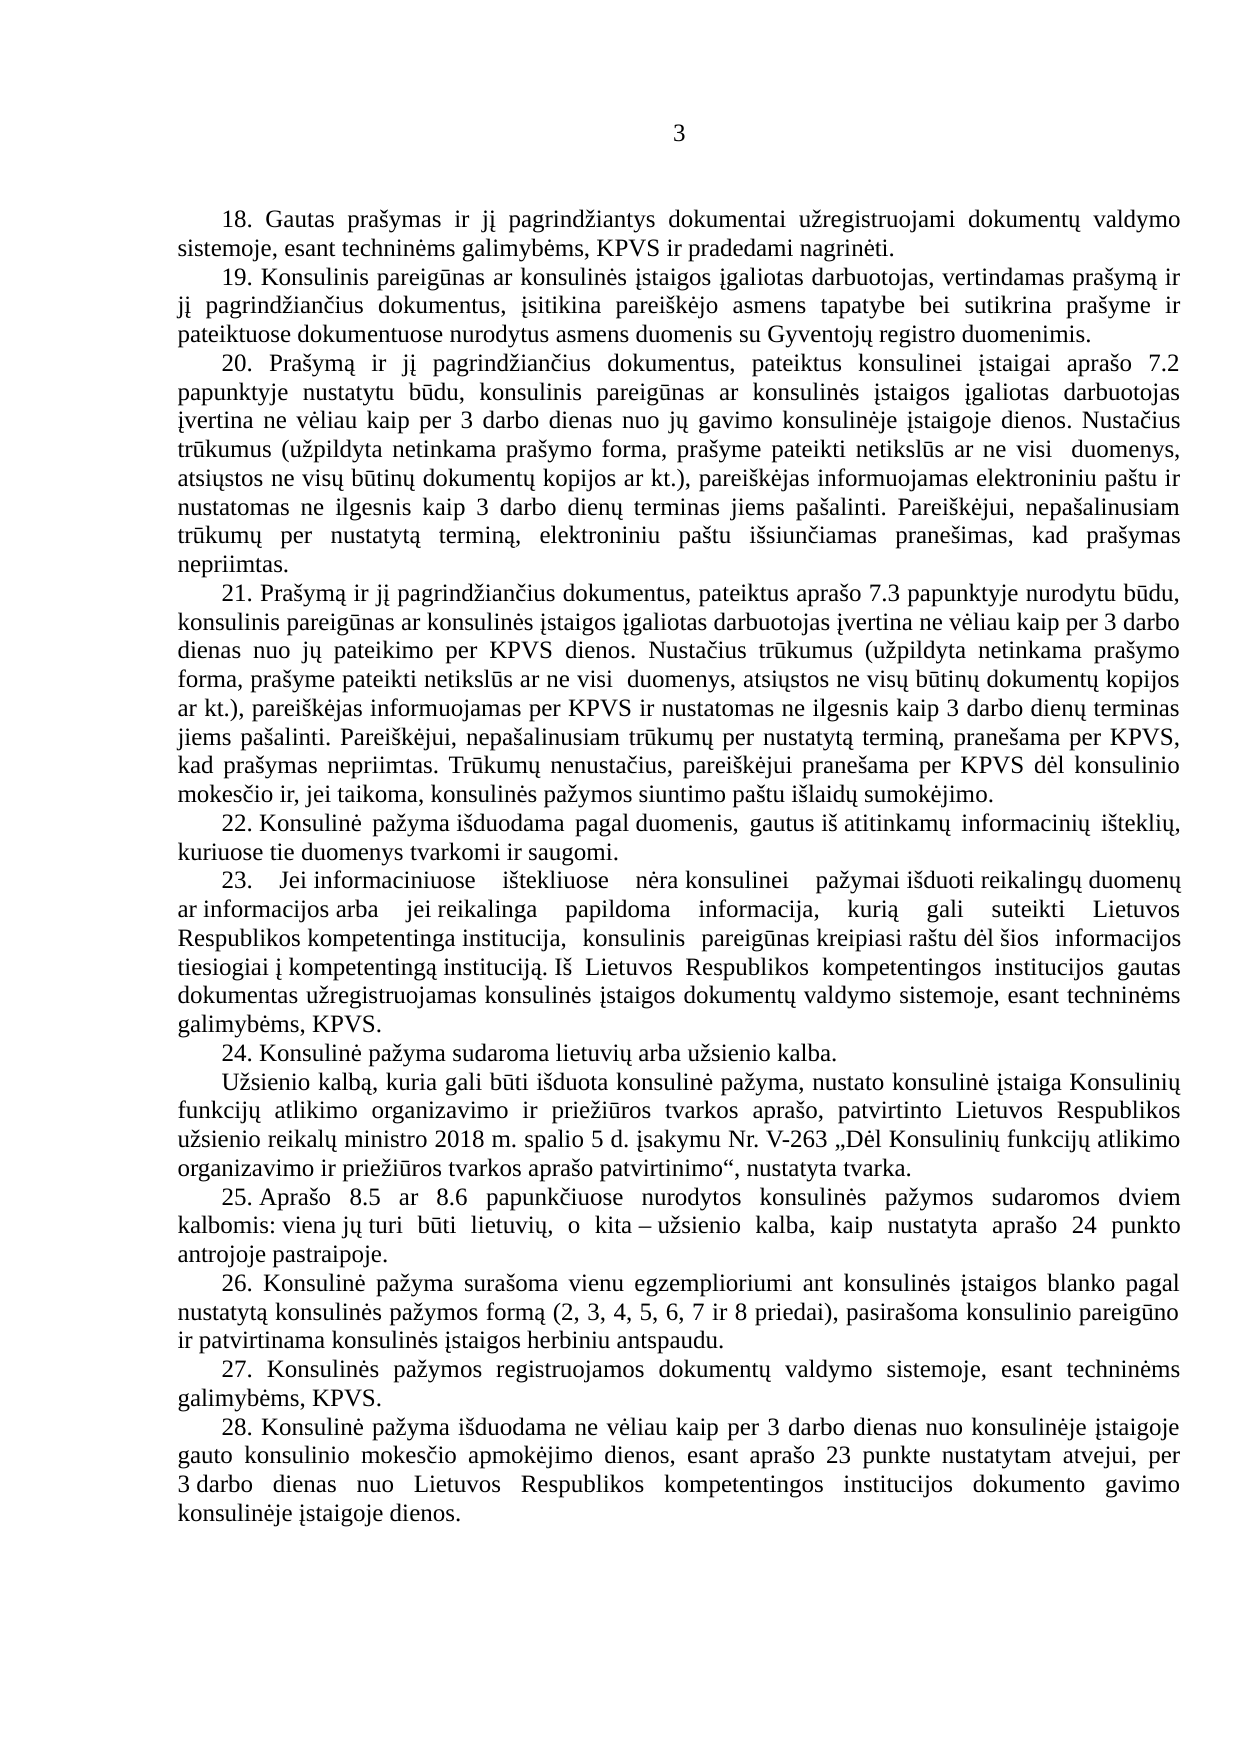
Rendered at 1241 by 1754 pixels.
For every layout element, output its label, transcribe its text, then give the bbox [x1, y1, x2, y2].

text 28. Konsulinė pažyma išduodama ne vėliau kaip per 3 darbo dienas nuo konsulinėje įstaigoje gauto konsulinio mokesčio apmokėjimo dienos, esant aprašo 23 punkte nustatytam atvejui, per 3 darbo dienas nuo Lietuvos Respublikos kompetentingos institucijos dokumento gavimo konsulinėje įstaigoje dienos. [177, 1412, 1181, 1527]
text 27. Konsulinės pažymos registruojamos dokumentų valdymo sistemoje, esant techninėms galimybėms, KPVS. [177, 1354, 1181, 1412]
text 18. Gautas prašymas ir jį pagrindžiantys dokumentai užregistruojami dokumentų valdymo sistemoje, esant techninėms galimybėms, KPVS ir pradedami nagrinėti. [177, 204, 1181, 262]
text 23. Jei informaciniuose ištekliuose nėra konsulinei pažymai išduoti reikalingų duomenų ar informacijos arba jei reikalinga papildoma informacija, kurią gali suteikti Lietuvos Respublikos kompetentinga institucija, konsulinis pareigūnas kreipiasi raštu dėl šios informacijos tiesiogiai į kompetentingą instituciją. Iš Lietuvos Respublikos kompetentingos institucijos gautas dokumentas užregistruojamas konsulinės įstaigos dokumentų valdymo sistemoje, esant techninėms galimybėms, KPVS. [177, 866, 1181, 1038]
text 19. Konsulinis pareigūnas ar konsulinės įstaigos įgaliotas darbuotojas, vertindamas prašymą ir jį pagrindžiančius dokumentus, įsitikina pareiškėjo asmens tapatybe bei sutikrina prašyme ir pateiktuose dokumentuose nurodytus asmens duomenis su Gyventojų registro duomenimis. [177, 262, 1181, 348]
text 26. Konsulinė pažyma surašoma vienu egzemplioriumi ant konsulinės įstaigos blanko pagal nustatytą konsulinės pažymos formą (2, 3, 4, 5, 6, 7 ir 8 priedai), pasirašoma konsulinio pareigūno ir patvirtinama konsulinės įstaigos herbiniu antspaudu. [177, 1268, 1181, 1354]
text 21. Prašymą ir jį pagrindžiančius dokumentus, pateiktus aprašo 7.3 papunktyje nurodytu būdu, konsulinis pareigūnas ar konsulinės įstaigos įgaliotas darbuotojas įvertina ne vėliau kaip per 3 darbo dienas nuo jų pateikimo per KPVS dienos. Nustačius trūkumus (užpildyta netinkama prašymo forma, prašyme pateikti netikslūs ar ne visi duomenys, atsiųstos ne visų būtinų dokumentų kopijos ar kt.), pareiškėjas informuojamas per KPVS ir nustatomas ne ilgesnis kaip 3 darbo dienų terminas jiems pašalinti. Pareiškėjui, nepašalinusiam trūkumų per nustatytą terminą, pranešama per KPVS, kad prašymas nepriimtas. Trūkumų nenustačius, pareiškėjui pranešama per KPVS dėl konsulinio mokesčio ir, jei taikoma, konsulinės pažymos siuntimo paštu išlaidų sumokėjimo. [177, 578, 1181, 808]
text 24. Konsulinė pažyma sudaroma lietuvių arba užsienio kalba. [177, 1038, 1181, 1067]
text 20. Prašymą ir jį pagrindžiančius dokumentus, pateiktus konsulinei įstaigai aprašo 7.2 papunktyje nustatytu būdu, konsulinis pareigūnas ar konsulinės įstaigos įgaliotas darbuotojas įvertina ne vėliau kaip per 3 darbo dienas nuo jų gavimo konsulinėje įstaigoje dienos. Nustačius trūkumus (užpildyta netinkama prašymo forma, prašyme pateikti netikslūs ar ne visi duomenys, atsiųstos ne visų būtinų dokumentų kopijos ar kt.), pareiškėjas informuojamas elektroniniu paštu ir nustatomas ne ilgesnis kaip 3 darbo dienų terminas jiems pašalinti. Pareiškėjui, nepašalinusiam trūkumų per nustatytą terminą, elektroniniu paštu išsiunčiamas pranešimas, kad prašymas nepriimtas. [177, 348, 1181, 578]
text 25. Aprašo 8.5 ar 8.6 papunkčiuose nurodytos konsulinės pažymos sudaromos dviem kalbomis: viena jų turi būti lietuvių, o kita – užsienio kalba, kaip nustatyta aprašo 24 punkto antrojoje pastraipoje. [177, 1182, 1181, 1268]
text 22. Konsulinė pažyma išduodama pagal duomenis, gautus iš atitinkamų informacinių išteklių, kuriuose tie duomenys tvarkomi ir saugomi. [177, 808, 1181, 866]
text Užsienio kalbą, kuria gali būti išduota konsulinė pažyma, nustato konsulinė įstaiga Konsulinių funkcijų atlikimo organizavimo ir priežiūros tvarkos aprašo, patvirtinto Lietuvos Respublikos užsienio reikalų ministro 2018 m. spalio 5 d. įsakymu Nr. V-263 „Dėl Konsulinių funkcijų atlikimo organizavimo ir priežiūros tvarkos aprašo patvirtinimo“, nustatyta tvarka. [177, 1067, 1181, 1182]
